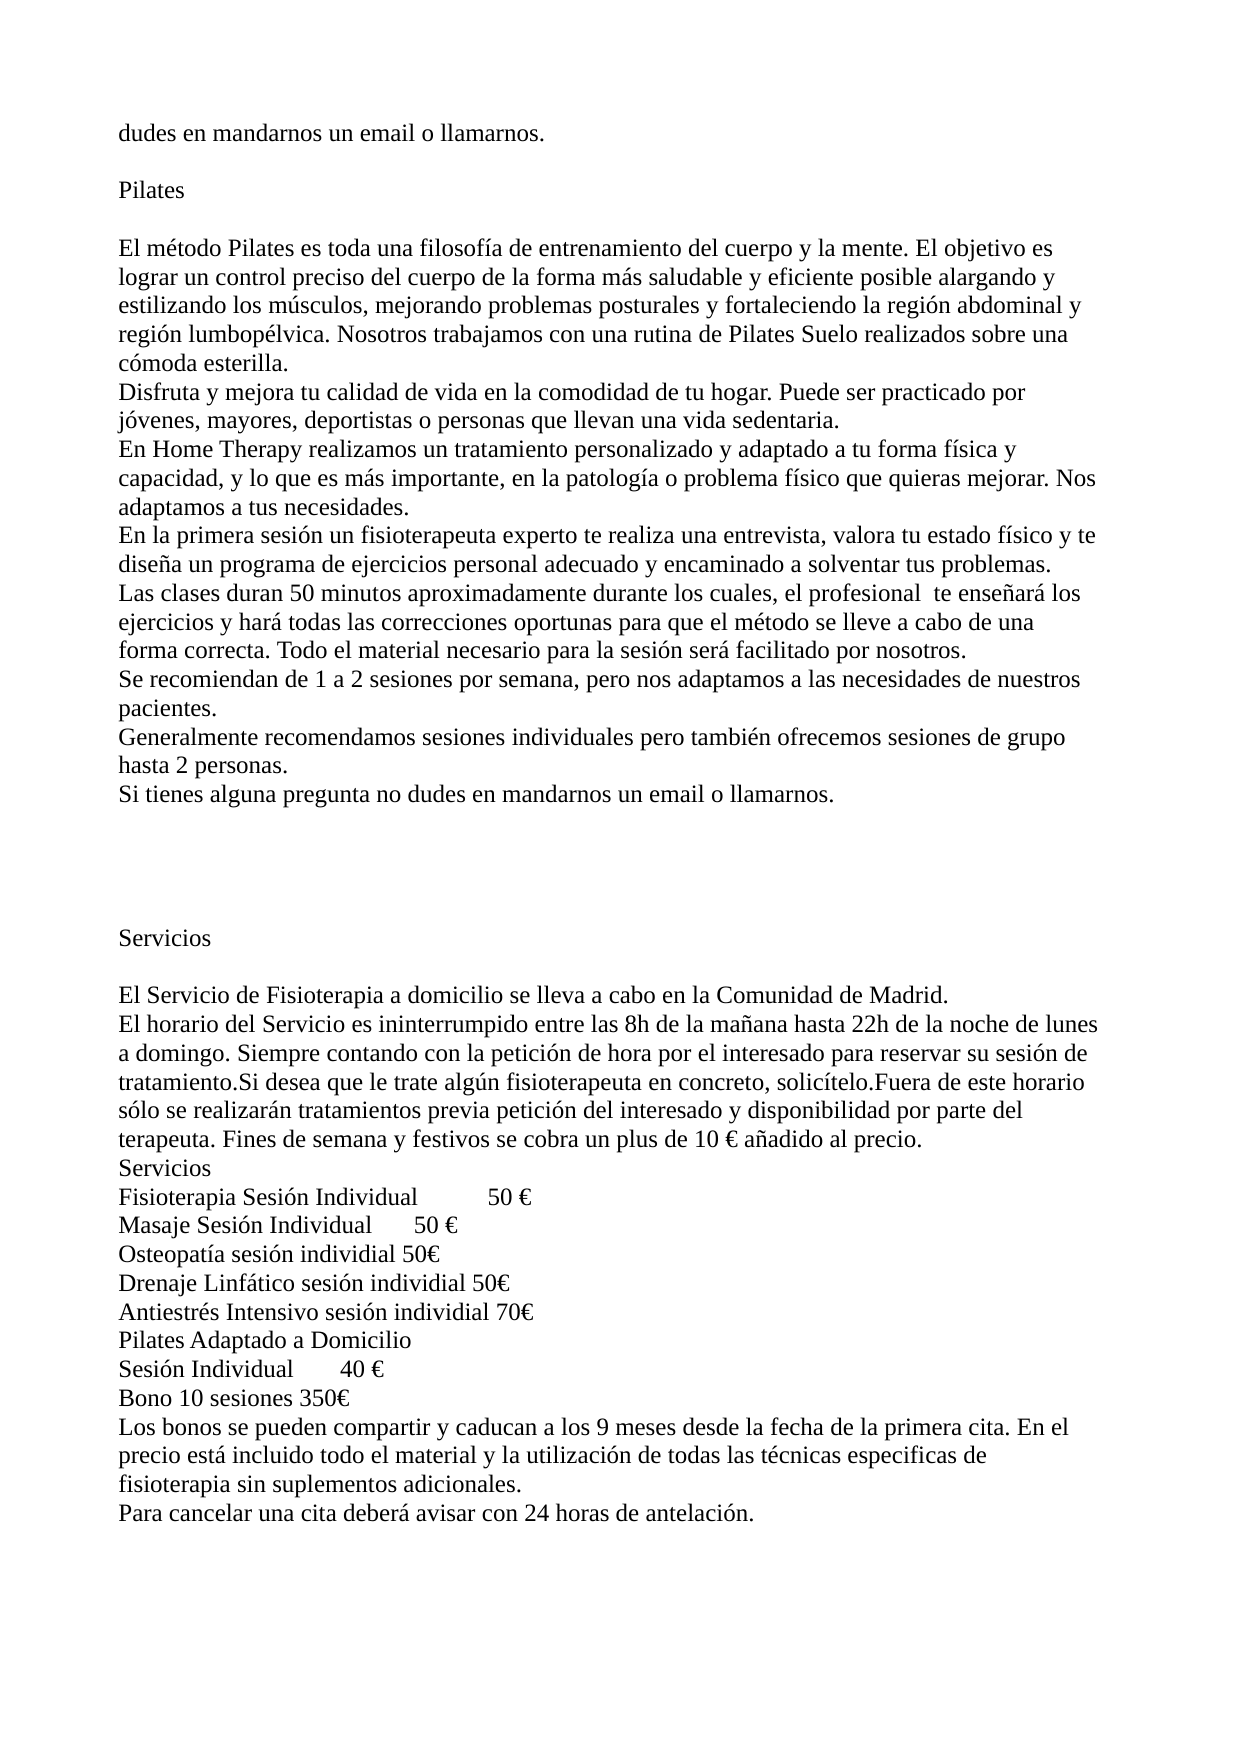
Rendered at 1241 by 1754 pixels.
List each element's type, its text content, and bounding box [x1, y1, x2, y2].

text Bono 10 sesiones 350€ [118, 1383, 1099, 1412]
text Se recomiendan de 1 a 2 sesiones por semana, pero nos adaptamos a las necesidades de nuestros pacientes. [118, 664, 1099, 722]
text Para cancelar una cita deberá avisar con 24 horas de antelación. [118, 1498, 1099, 1527]
text Antiestrés Intensivo sesión individial 70€ [118, 1297, 1099, 1326]
text Los bonos se pueden compartir y caducan a los 9 meses desde la fecha de la primera cita. En el precio está incluido todo el material y la utilización de todas las técnicas especificas de fisioterapia sin suplementos adicionales. [118, 1412, 1099, 1498]
text En Home Therapy realizamos un tratamiento personalizado y adaptado a tu forma física y capacidad, y lo que es más importante, en la patología o problema físico que quieras mejorar. Nos adaptamos a tus necesidades. [118, 434, 1099, 521]
text El Servicio de Fisioterapia a domicilio se lleva a cabo en la Comunidad de Madrid. [118, 981, 1099, 1009]
text Servicios [118, 923, 1099, 952]
text Sesión Individual 40 € [118, 1354, 1099, 1383]
text Masaje Sesión Individual 50 € [118, 1211, 1099, 1239]
text dudes en mandarnos un email o llamarnos. [118, 118, 1099, 147]
text Generalmente recomendamos sesiones individuales pero también ofrecemos sesiones de grupo hasta 2 personas. [118, 722, 1099, 779]
text Pilates [118, 176, 1099, 204]
text Disfruta y mejora tu calidad de vida en la comodidad de tu hogar. Puede ser practicado por jóvenes, mayores, deportistas o personas que llevan una vida sedentaria. [118, 377, 1099, 434]
text Servicios [118, 1153, 1099, 1182]
text En la primera sesión un fisioterapeuta experto te realiza una entrevista, valora tu estado físico y te diseña un programa de ejercicios personal adecuado y encaminado a solventar tus problemas. [118, 521, 1099, 578]
text Las clases duran 50 minutos aproximadamente durante los cuales, el profesional te enseñará los ejercicios y hará todas las correcciones oportunas para que el método se lleve a cabo de una forma correcta. Todo el material necesario para la sesión será facilitado por nosotros. [118, 578, 1099, 664]
text Fisioterapia Sesión Individual 50 € [118, 1182, 1099, 1211]
text Pilates Adaptado a Domicilio [118, 1326, 1099, 1354]
text Drenaje Linfático sesión individial 50€ [118, 1268, 1099, 1297]
text Osteopatía sesión individial 50€ [118, 1239, 1099, 1268]
text El horario del Servicio es ininterrumpido entre las 8h de la mañana hasta 22h de la noche de lunes a domingo. Siempre contando con la petición de hora por el interesado para reservar su sesión de tratamiento.Si desea que le trate algún fisioterapeuta en concreto, solicítelo.Fuera de este horario sólo se realizarán tratamientos previa petición del interesado y disponibilidad por parte del terapeuta. Fines de semana y festivos se cobra un plus de 10 € añadido al precio. [118, 1009, 1099, 1153]
text El método Pilates es toda una filosofía de entrenamiento del cuerpo y la mente. El objetivo es lograr un control preciso del cuerpo de la forma más saludable y eficiente posible alargando y estilizando los músculos, mejorando problemas posturales y fortaleciendo la región abdominal y región lumbopélvica. Nosotros trabajamos con una rutina de Pilates Suelo realizados sobre una cómoda esterilla. [118, 233, 1099, 377]
text Si tienes alguna pregunta no dudes en mandarnos un email o llamarnos. [118, 779, 1099, 808]
